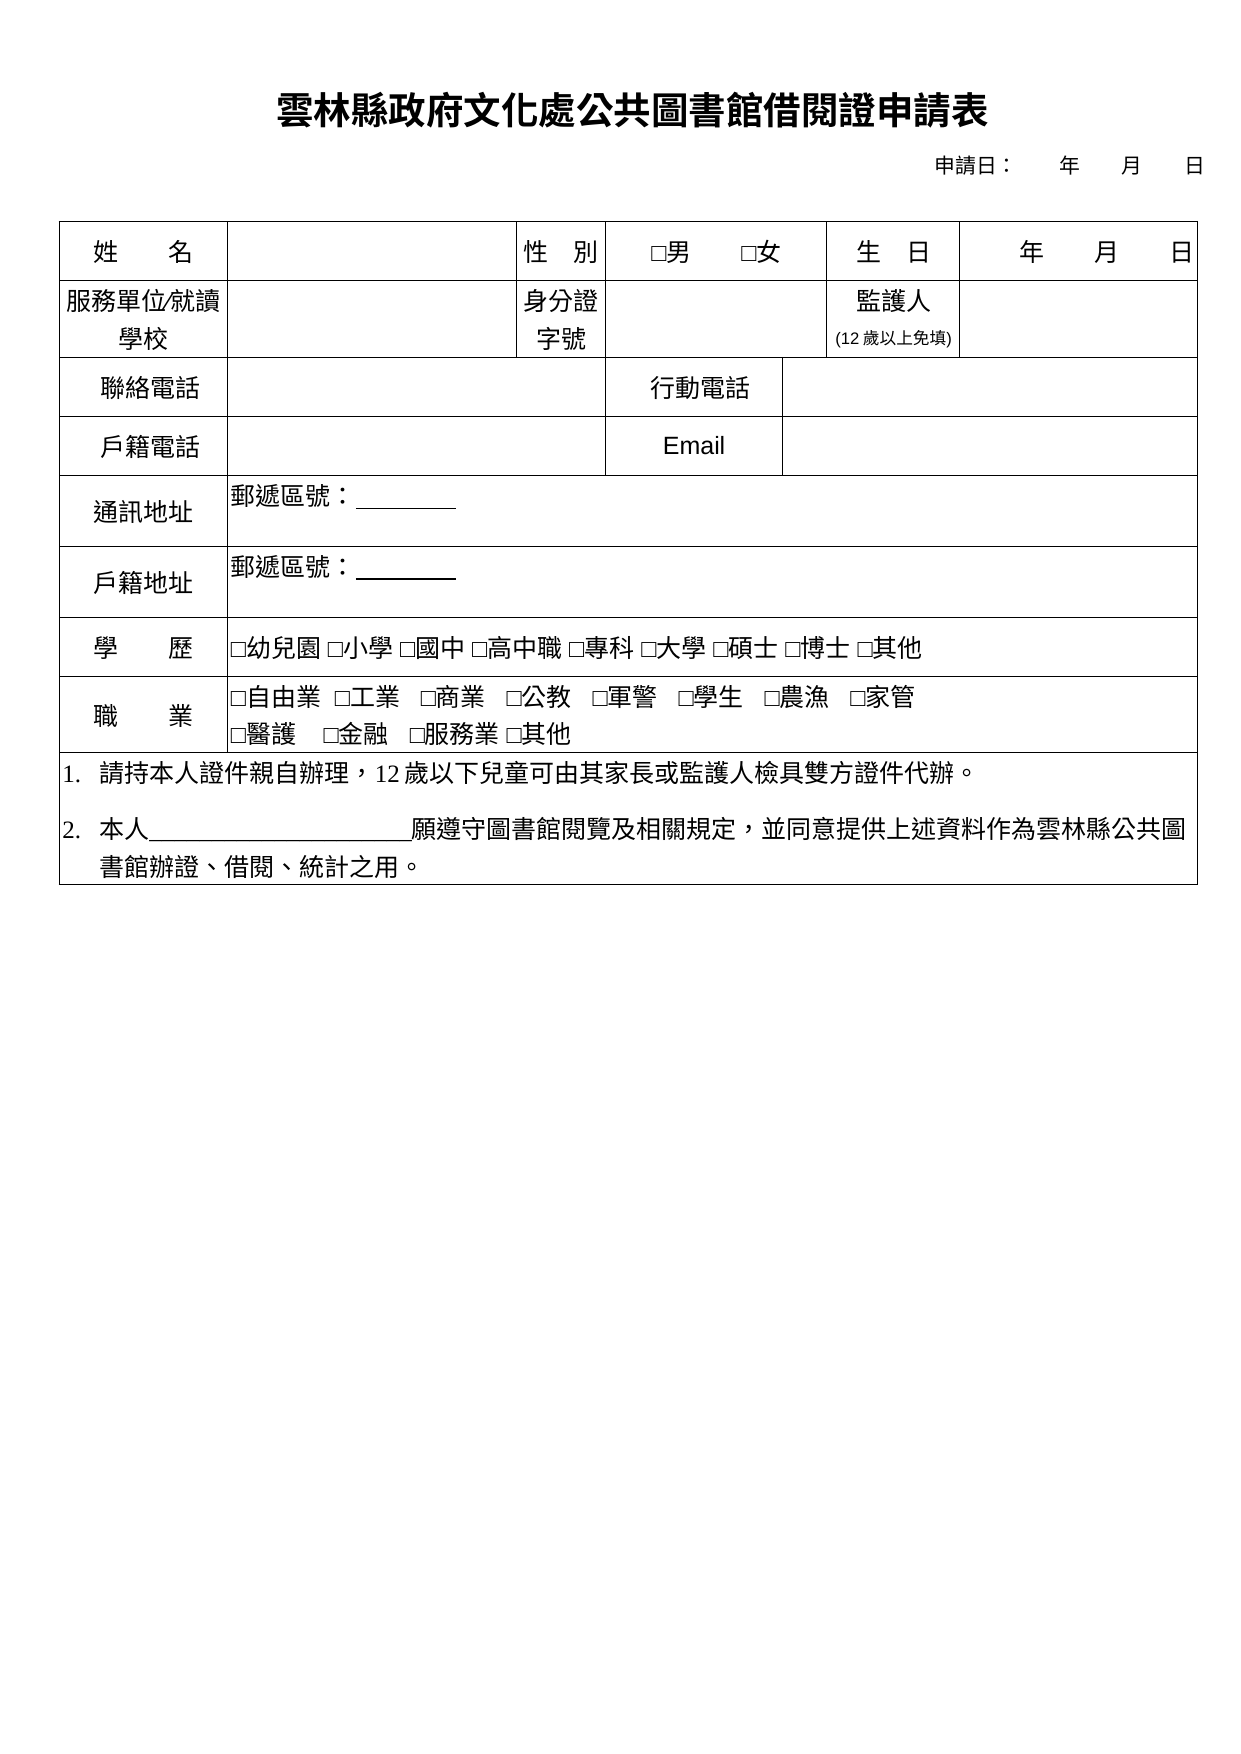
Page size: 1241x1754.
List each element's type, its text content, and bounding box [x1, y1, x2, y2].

table_cell 身分證字號 [517, 281, 605, 357]
table_cell 聯絡電話 [60, 358, 227, 416]
table_cell [228, 417, 605, 475]
table_cell 職 業 [60, 677, 227, 752]
table_cell [783, 358, 1197, 416]
table_cell [783, 417, 1197, 475]
table_header 姓 名 [60, 222, 227, 280]
table_cell 通訊地址 [60, 476, 227, 546]
table_cell 學 歷 [60, 618, 227, 676]
table_cell [228, 281, 516, 357]
table_cell [606, 281, 826, 357]
table_header [228, 222, 516, 280]
table_cell □幼兒園 □小學 □國中 □高中職 □專科 □大學 □碩士 □博士 □其他 [228, 618, 1197, 676]
table_cell 戶籍地址 [60, 547, 227, 617]
table_header 性 別 [517, 222, 605, 280]
table_header 生 日 [827, 222, 959, 280]
table_header □男 □女 [606, 222, 826, 280]
table_cell [228, 358, 605, 416]
table_cell 請持本人證件親自辦理，12歲以下兒童可由其家長或監護人檢具雙方證件代辦。 本人_____________________願遵守圖書館閱覽及相關規定，並同意提供上述資料作為雲林縣公共圖書館辦證、借閱、統計之用。 [60, 753, 1197, 884]
table_cell 監護人 (12歲以上免填) [827, 281, 959, 357]
table_cell 行動電話 [606, 358, 782, 416]
table_cell 戶籍電話 [60, 417, 227, 475]
table_cell Email [606, 417, 782, 475]
table_cell 服務單位∕就讀學校 [60, 281, 227, 357]
text 雲林縣政府文化處公共圖書館借閱證申請表 [59, 71, 1205, 146]
table_cell 郵遞區號： [228, 547, 1197, 617]
table_header 年 月 日 [960, 222, 1197, 280]
text 申請日： 年 月 日 [59, 146, 1205, 183]
table_cell □自由業 □工業 □商業 □公教 □軍警 □學生 □農漁 □家管 □醫護 □金融 □服務業 □其他 [228, 677, 1197, 752]
table_cell 郵遞區號： [228, 476, 1197, 546]
table_cell [960, 281, 1197, 357]
